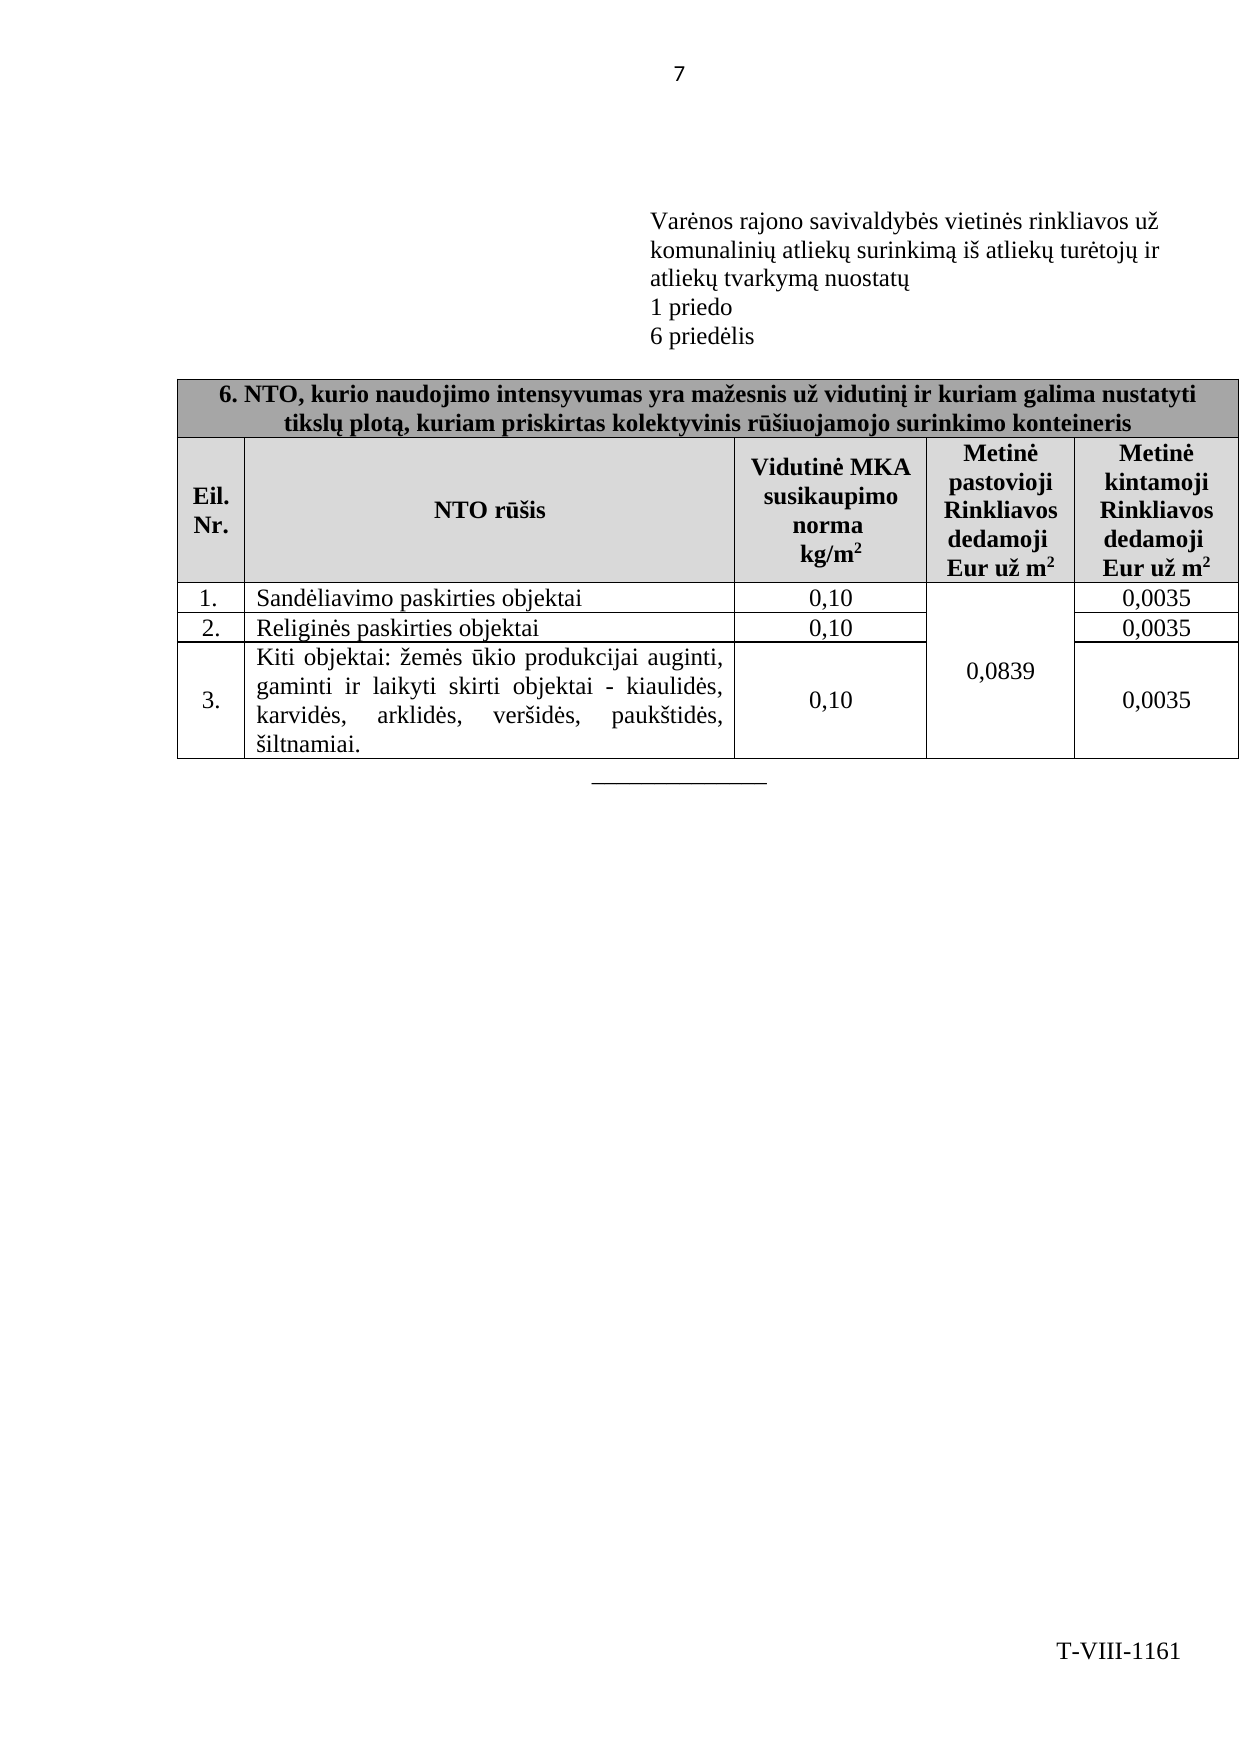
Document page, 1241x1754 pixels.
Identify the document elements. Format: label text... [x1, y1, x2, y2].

table_cell Religinės paskirties objektai [245, 613, 734, 641]
text 1 priedo [650, 292, 1181, 321]
table_cell 0,10 [735, 643, 926, 757]
table_cell 0,0035 [1075, 613, 1238, 641]
text komunalinių atliekų surinkimą iš atliekų turėtojų ir [650, 235, 1181, 263]
table_cell 0,10 [735, 613, 926, 641]
table_cell 0,0839 [927, 583, 1074, 757]
text Varėnos rajono savivaldybės vietinės rinkliavos už [650, 206, 1181, 235]
table_cell Vidutinė MKA susikaupimo norma kg/m2 [735, 438, 926, 582]
table_cell NTO rūšis [245, 438, 734, 582]
table_cell 3. [178, 643, 244, 757]
table_cell Kiti objektai: žemės ūkio produkcijai auginti, gaminti ir laikyti skirti objektai - kiaulidės, karvidės, arklidės, veršidės, paukštidės, šiltnamiai. [245, 643, 734, 757]
table_cell Metinė pastovioji Rinkliavos dedamoji Eur už m2 [927, 438, 1074, 582]
table_cell 0,0035 [1075, 583, 1238, 612]
text ______________ [177, 759, 1181, 787]
table_cell 2. [178, 613, 244, 641]
table_cell 0,10 [735, 583, 926, 612]
table_cell Eil. Nr. [178, 438, 244, 582]
table_header 6. NTO, kurio naudojimo intensyvumas yra mažesnis už vidutinį ir kuriam galima nustatyti tikslų plotą, kuriam priskirtas kolektyvinis rūšiuojamojo surinkimo konteineris [178, 380, 1238, 437]
text atliekų tvarkymą nuostatų [650, 263, 1181, 292]
table_cell 0,0035 [1075, 643, 1238, 757]
table_cell Sandėliavimo paskirties objektai [245, 583, 734, 612]
text 6 priedėlis [650, 321, 1181, 350]
table_cell Metinė kintamoji Rinkliavos dedamoji Eur už m2 [1075, 438, 1238, 582]
table_cell 1. [178, 583, 244, 612]
